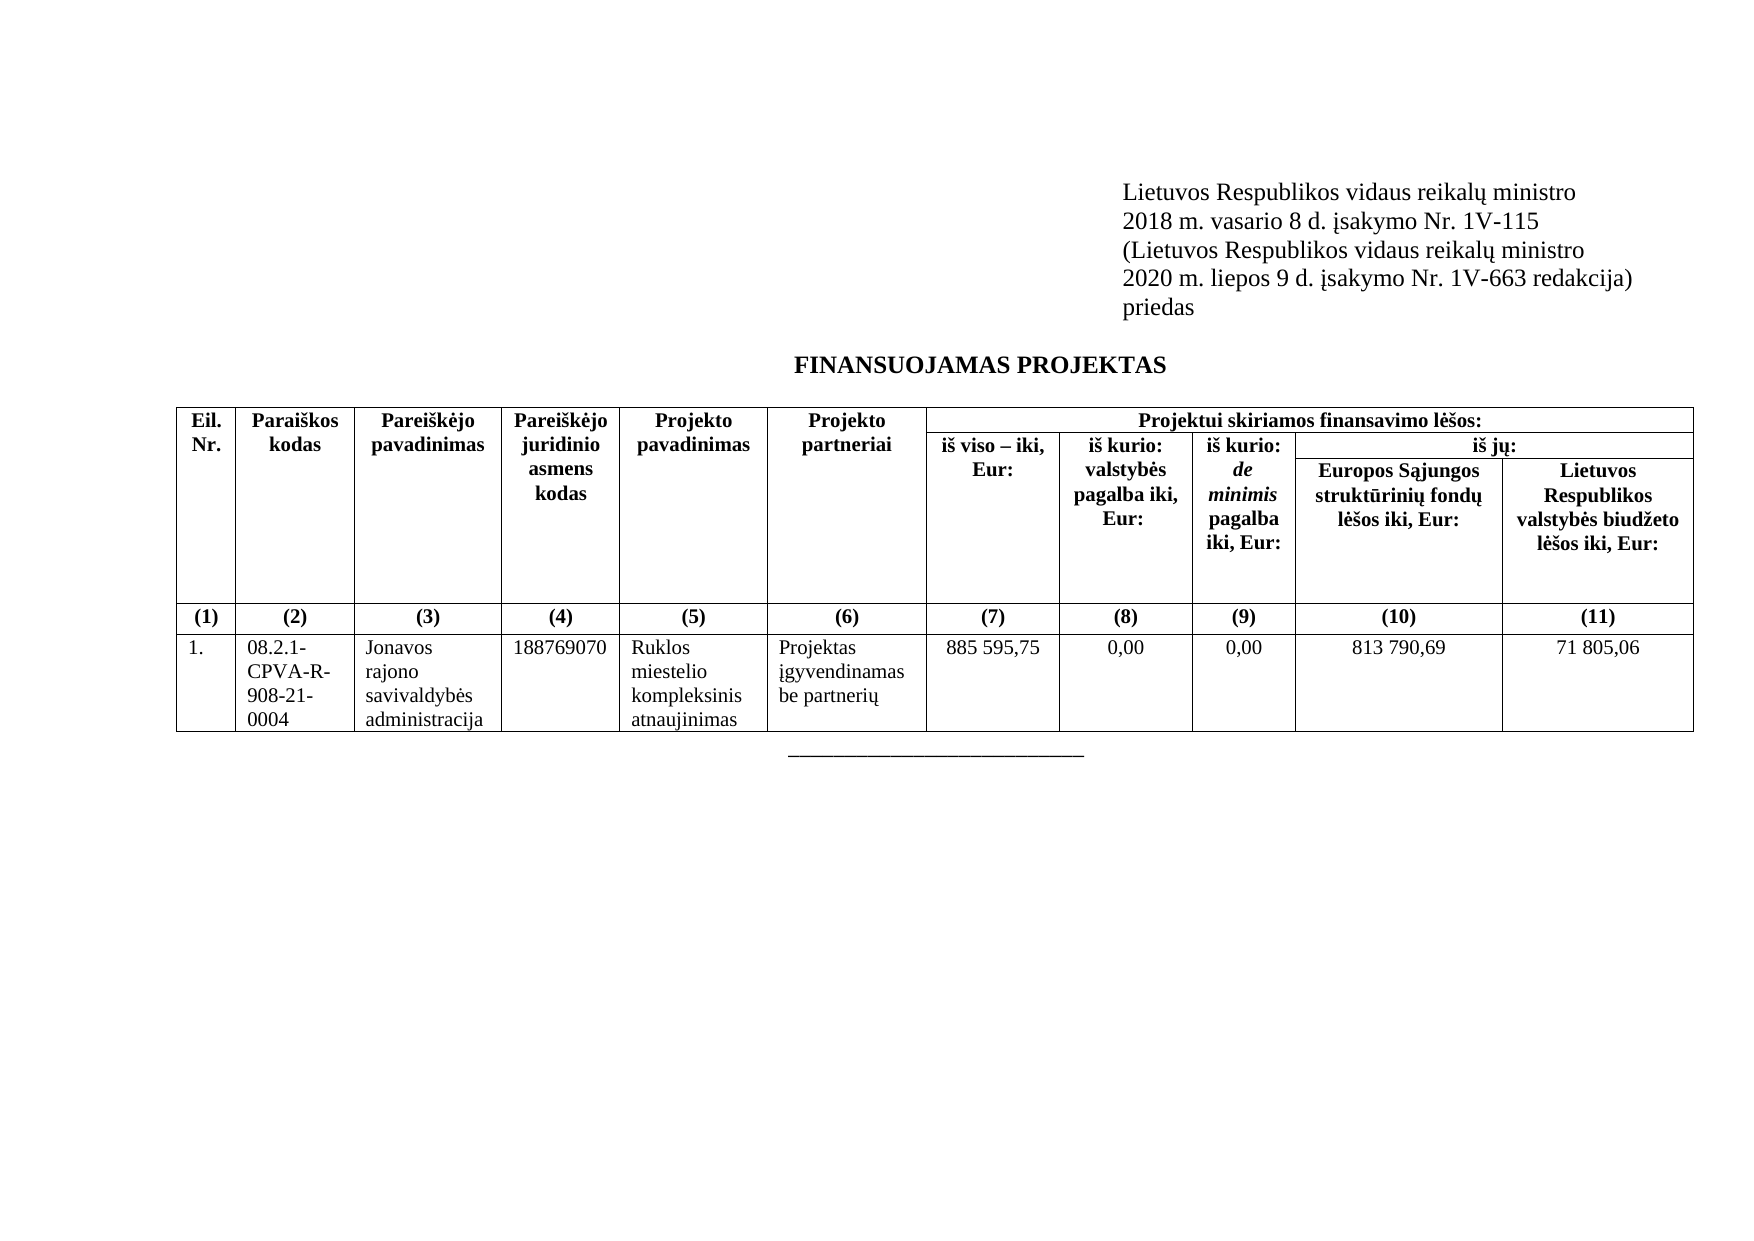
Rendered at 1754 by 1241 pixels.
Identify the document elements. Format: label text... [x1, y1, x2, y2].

table_cell (1) [177, 604, 235, 634]
table_cell (2) [236, 604, 354, 634]
table_cell 885 595,75 [927, 635, 1059, 731]
table_cell 188769070 [502, 635, 619, 731]
text Lietuvos Respublikos vidaus reikalų ministro [1122, 177, 1695, 206]
table_cell (10) [1296, 604, 1502, 634]
table_cell iš kurio: valstybės pagalba iki, Eur: [1060, 433, 1192, 603]
table_header Projektui skiriamos finansavimo lėšos: [927, 408, 1693, 432]
table_cell (5) [620, 604, 767, 634]
table_header Projekto pavadinimas [620, 408, 767, 603]
table_cell Lietuvos Respublikos valstybės biudžeto lėšos iki, Eur: [1503, 459, 1693, 603]
table_cell (11) [1503, 604, 1693, 634]
table_header Eil. Nr. [177, 408, 235, 603]
table_cell (7) [927, 604, 1059, 634]
table_cell (4) [502, 604, 619, 634]
text 2020 m. liepos 9 d. įsakymo Nr. 1V-663 redakcija) [1122, 263, 1695, 292]
table_cell Europos Sąjungos struktūrinių fondų lėšos iki, Eur: [1296, 459, 1502, 603]
table_cell iš viso – iki, Eur: [927, 433, 1059, 603]
table_header Paraiškos kodas [236, 408, 354, 603]
text (Lietuvos Respublikos vidaus reikalų ministro [1122, 235, 1695, 263]
table_cell (3) [355, 604, 501, 634]
table_cell (9) [1193, 604, 1295, 634]
text FINANSUOJAMAS PROJEKTAS [177, 350, 1695, 378]
table_cell Jonavos rajono savivaldybės administracija [355, 635, 501, 731]
table_header Pareiškėjo juridinio asmens kodas [502, 408, 619, 603]
table_cell (8) [1060, 604, 1192, 634]
table_header Pareiškėjo pavadinimas [355, 408, 501, 603]
table_cell 813 790,69 [1296, 635, 1502, 731]
table_cell Ruklos miestelio kompleksinis atnaujinimas [620, 635, 767, 731]
table_cell iš jų: [1296, 433, 1693, 457]
text 2018 m. vasario 8 d. įsakymo Nr. 1V-115 [1122, 206, 1695, 235]
table_cell 08.2.1-CPVA-R-908-21-0004 [236, 635, 354, 731]
text __________________________ [177, 732, 1695, 760]
text priedas [1122, 292, 1695, 321]
table_cell 1. [177, 635, 235, 731]
table_cell Projektas įgyvendinamas be partnerių [768, 635, 926, 731]
table_cell 0,00 [1193, 635, 1295, 731]
table_cell iš kurio: de minimis pagalba iki, Eur: [1193, 433, 1295, 603]
table_header Projekto partneriai [768, 408, 926, 603]
table_cell 71 805,06 [1503, 635, 1693, 731]
table_cell (6) [768, 604, 926, 634]
table_cell 0,00 [1060, 635, 1192, 731]
